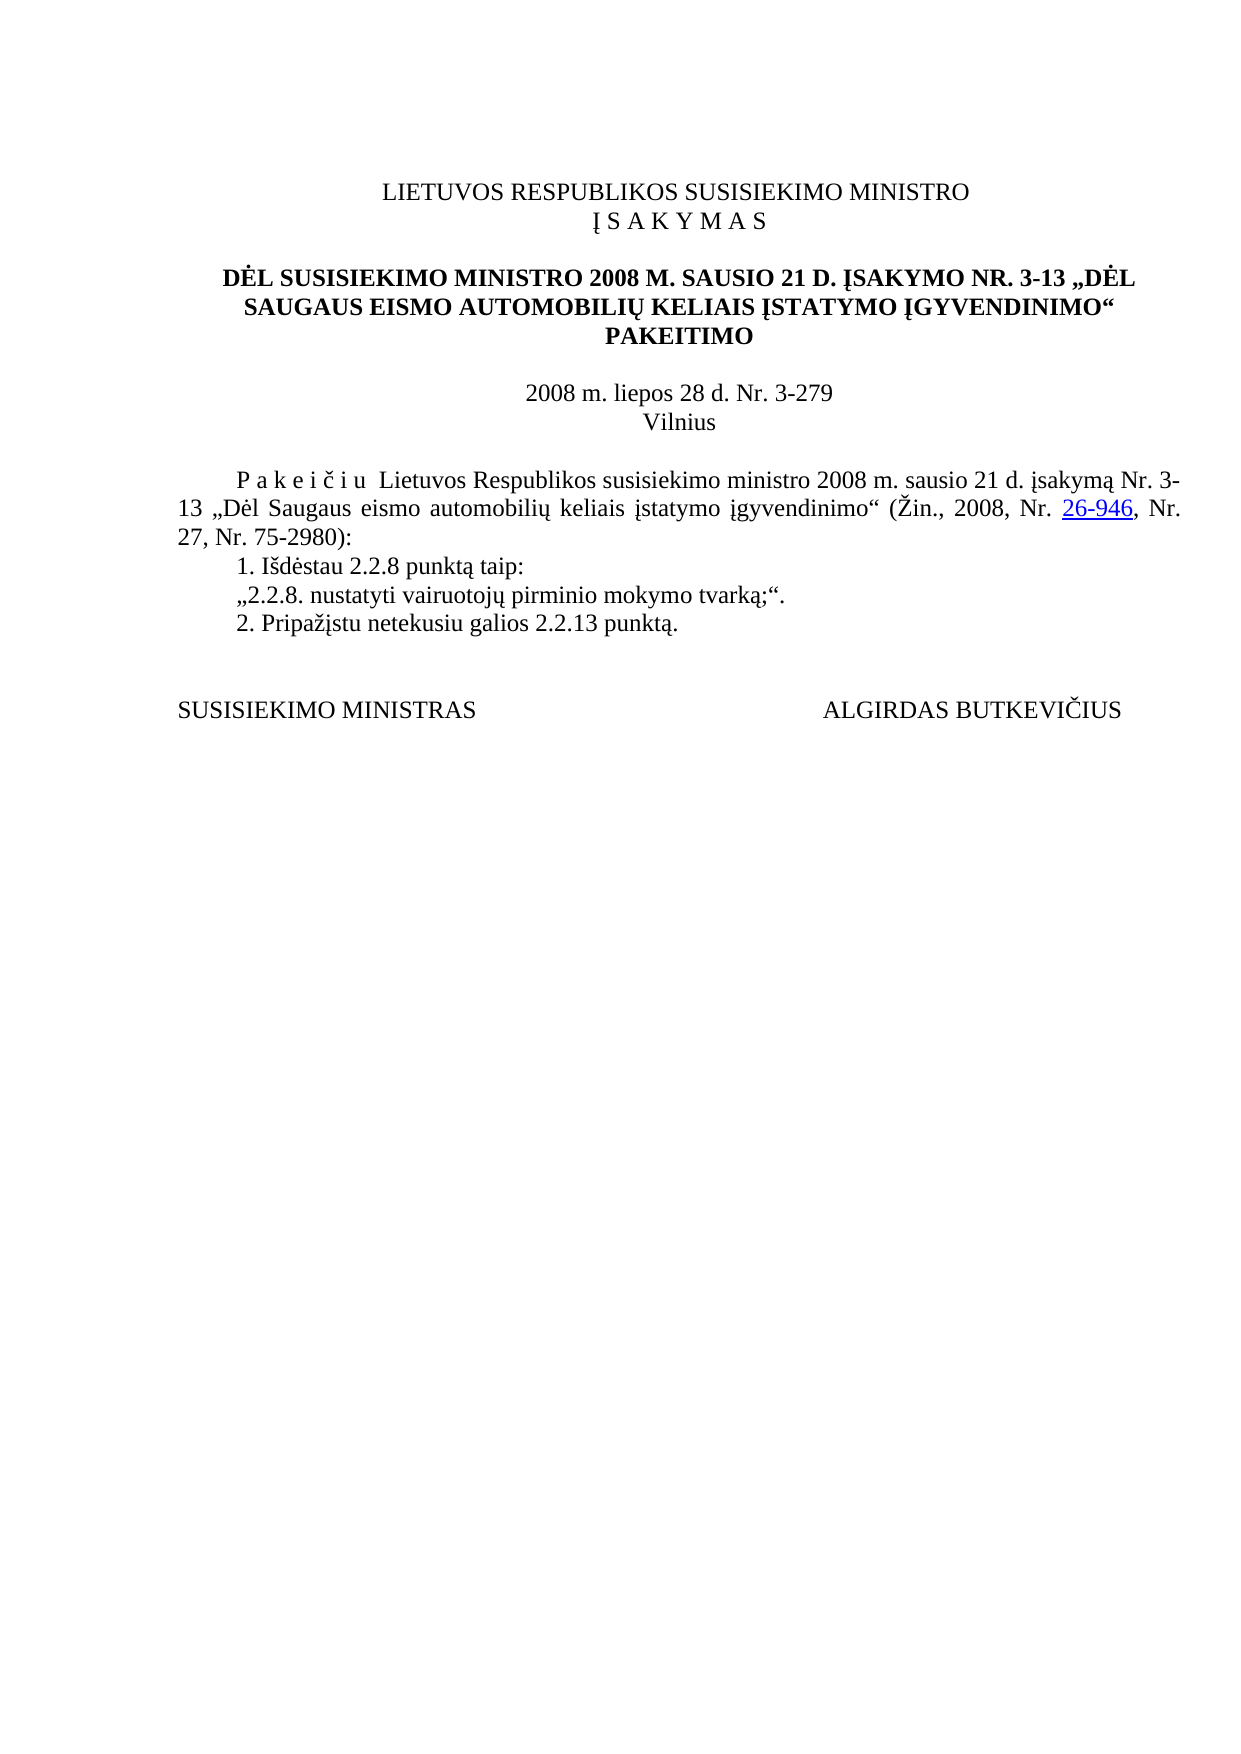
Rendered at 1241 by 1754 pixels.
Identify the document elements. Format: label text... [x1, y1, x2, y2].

text Pakeičiu Lietuvos Respublikos susisiekimo ministro 2008 m. sausio 21 d. įsakymą Nr. 3-13 „Dėl Saugaus eismo automobilių keliais įstatymo įgyvendinimo“ (Žin., 2008, Nr. 26-946, Nr. 27, Nr. 75-2980): [177, 465, 1181, 551]
text LIETUVOS RESPUBLIKOS SUSISIEKIMO MINISTRO [177, 177, 1181, 206]
text SUSISIEKIMO MINISTRAS ALGIRDAS BUTKEVIČIUS [177, 695, 1181, 723]
text 2. Pripažįstu netekusiu galios 2.2.13 punktą. [177, 608, 1181, 637]
text ĮSAKYMAS [177, 206, 1181, 235]
text „2.2.8. nustatyti vairuotojų pirminio mokymo tvarką;“. [177, 580, 1181, 608]
text 1. Išdėstau 2.2.8 punktą taip: [177, 551, 1181, 580]
text DĖL SUSISIEKIMO MINISTRO 2008 M. SAUSIO 21 D. ĮSAKYMO NR. 3-13 „DĖL SAUGAUS EISMO AUTOMOBILIŲ KELIAIS ĮSTATYMO ĮGYVENDINIMO“ PAKEITIMO [177, 263, 1181, 350]
text Vilnius [177, 407, 1181, 436]
text 2008 m. liepos 28 d. Nr. 3-279 [177, 378, 1181, 407]
